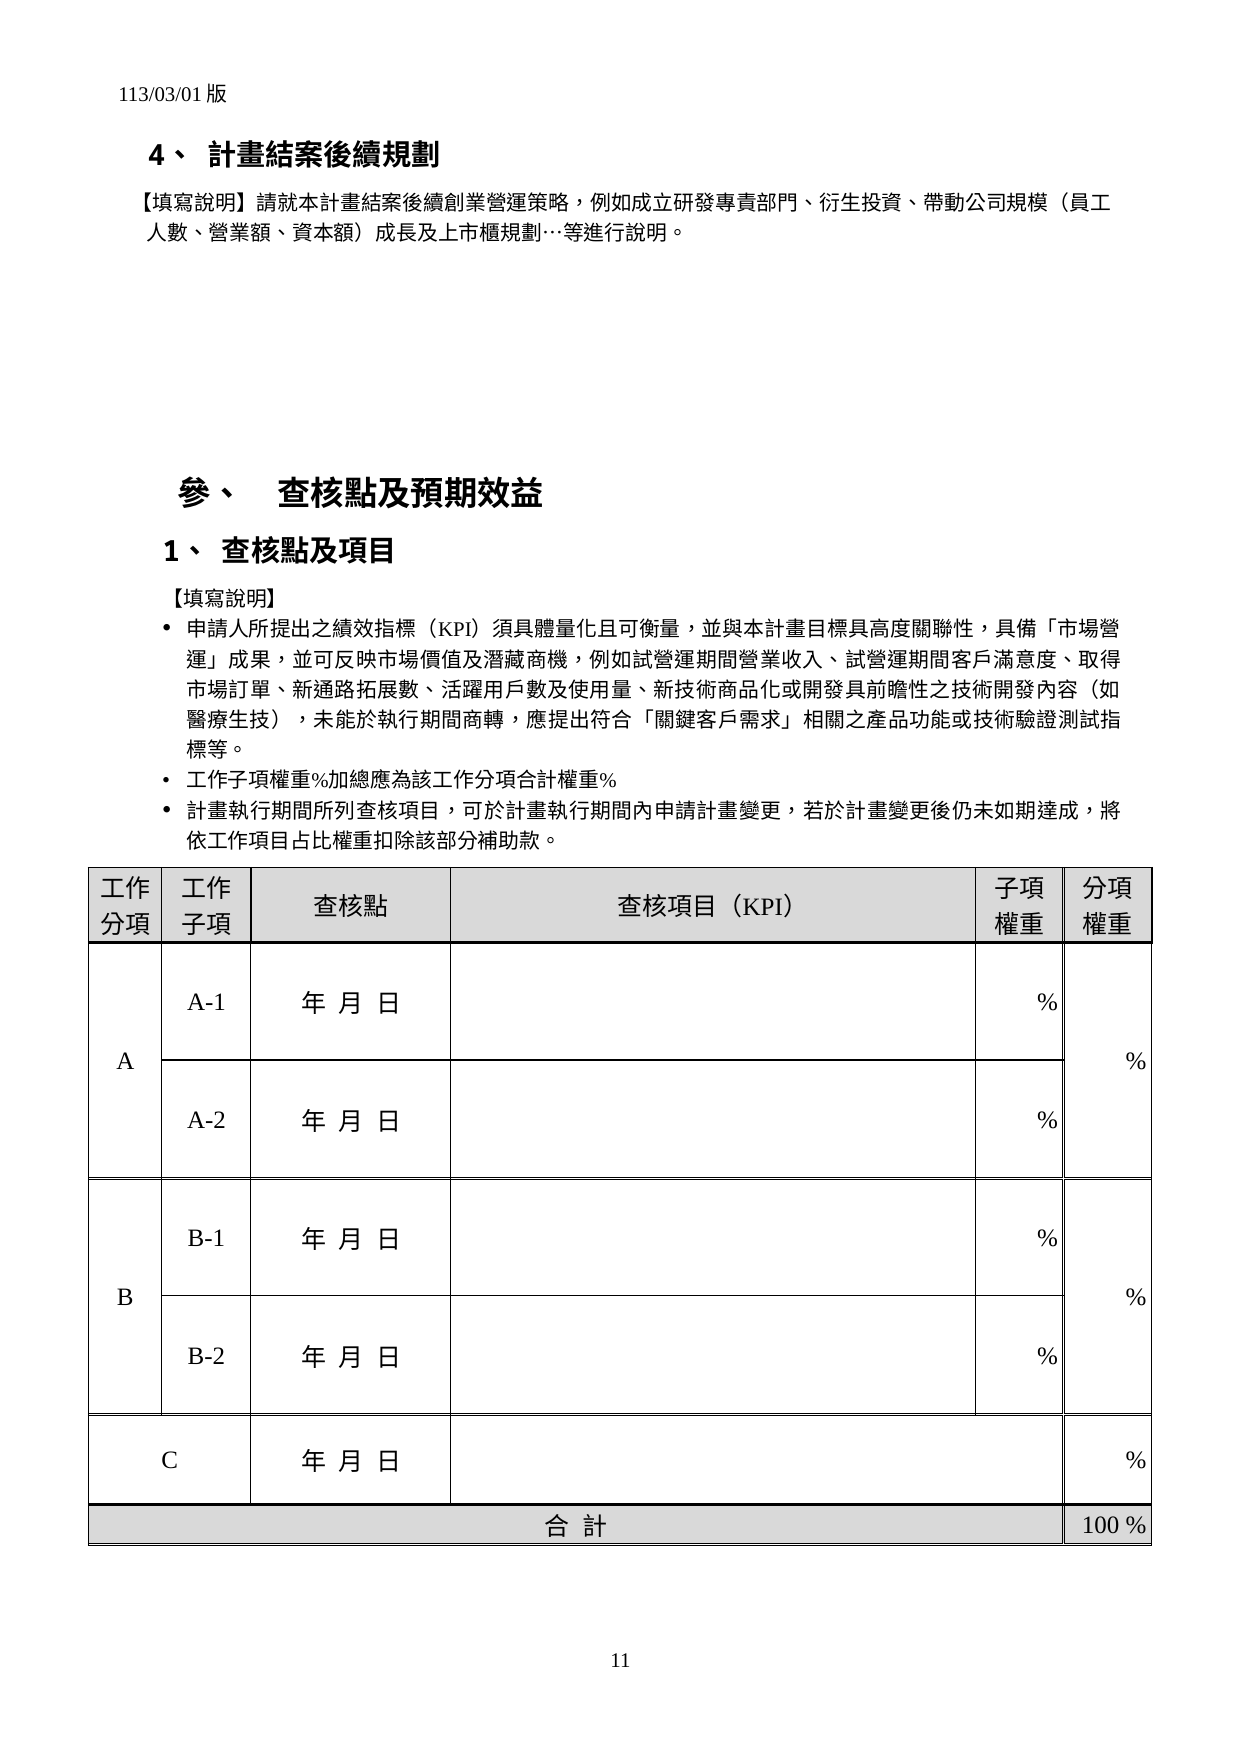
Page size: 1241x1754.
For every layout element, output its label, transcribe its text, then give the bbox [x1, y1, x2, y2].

table_cell [451, 1296, 975, 1413]
table_cell % [1065, 1416, 1151, 1503]
table_cell 年 月 日 [251, 1061, 450, 1177]
list 計畫結案後續規劃 [148, 131, 1122, 173]
table_cell C [89, 1416, 250, 1503]
text 【填寫說明】 [162, 582, 1122, 613]
table_cell [451, 1061, 975, 1177]
table_cell A [89, 944, 161, 1177]
table_header 分項 權重 [1065, 868, 1151, 941]
table_cell % [1065, 944, 1151, 1177]
table_cell B [89, 1180, 161, 1413]
table_cell B-1 [162, 1180, 250, 1295]
text 【填寫說明】請就本計畫結案後續創業營運策略，例如成立研發專責部門、衍生投資、帶動公司規模（員工人數、營業額、資本額）成長及上市櫃規劃…等進行說明。 [132, 186, 1122, 246]
table_cell A-2 [162, 1061, 250, 1177]
table_header 工作 子項 [162, 868, 250, 941]
table_cell B-2 [162, 1296, 250, 1413]
list 計畫執行期間所列查核項目，可於計畫執行期間內申請計畫變更，若於計畫變更後仍未如期達成，將依工作項目占比權重扣除該部分補助款。 [162, 794, 1122, 854]
table_cell 年 月 日 [251, 1416, 450, 1503]
table_cell 合 計 [89, 1506, 1062, 1543]
list 查核點及預期效益 [177, 467, 1122, 515]
list 查核點及項目 [162, 527, 1122, 570]
table_cell 100 % [1065, 1506, 1151, 1543]
table_cell 年 月 日 [251, 1180, 450, 1295]
table_cell % [1065, 1180, 1151, 1413]
list 申請人所提出之績效指標（KPI）須具體量化且可衡量，並與本計畫目標具高度關聯性，具備「市場營運」成果，並可反映市場價值及潛藏商機，例如試營運期間營業收入、試營運期間客戶滿意度、取得市場訂單、新通路拓展數、活躍用戶數及使用量、新技術商品化或開發具前瞻性之技術開發內容（如醫療生技），未能於執行期間商轉，應提出符合「關鍵客戶需求」相關之產品功能或技術驗證測試指標等。 [162, 613, 1122, 764]
table_cell 年 月 日 [251, 944, 450, 1059]
table_cell % [976, 944, 1062, 1059]
table_header 工作 分項 [89, 868, 161, 941]
table_cell % [976, 1180, 1062, 1295]
table_cell [451, 1416, 1062, 1503]
table_cell % [976, 1296, 1062, 1413]
table_header 查核點 [252, 868, 450, 941]
table_cell 年 月 日 [251, 1296, 450, 1413]
table_header 查核項目（KPI） [451, 868, 975, 941]
table_header 子項 權重 [976, 868, 1062, 941]
table_cell [451, 1180, 975, 1295]
table_cell A-1 [162, 944, 250, 1059]
table_cell % [976, 1061, 1062, 1177]
list 工作子項權重%加總應為該工作分項合計權重% [162, 764, 1122, 794]
table_cell [451, 944, 975, 1059]
